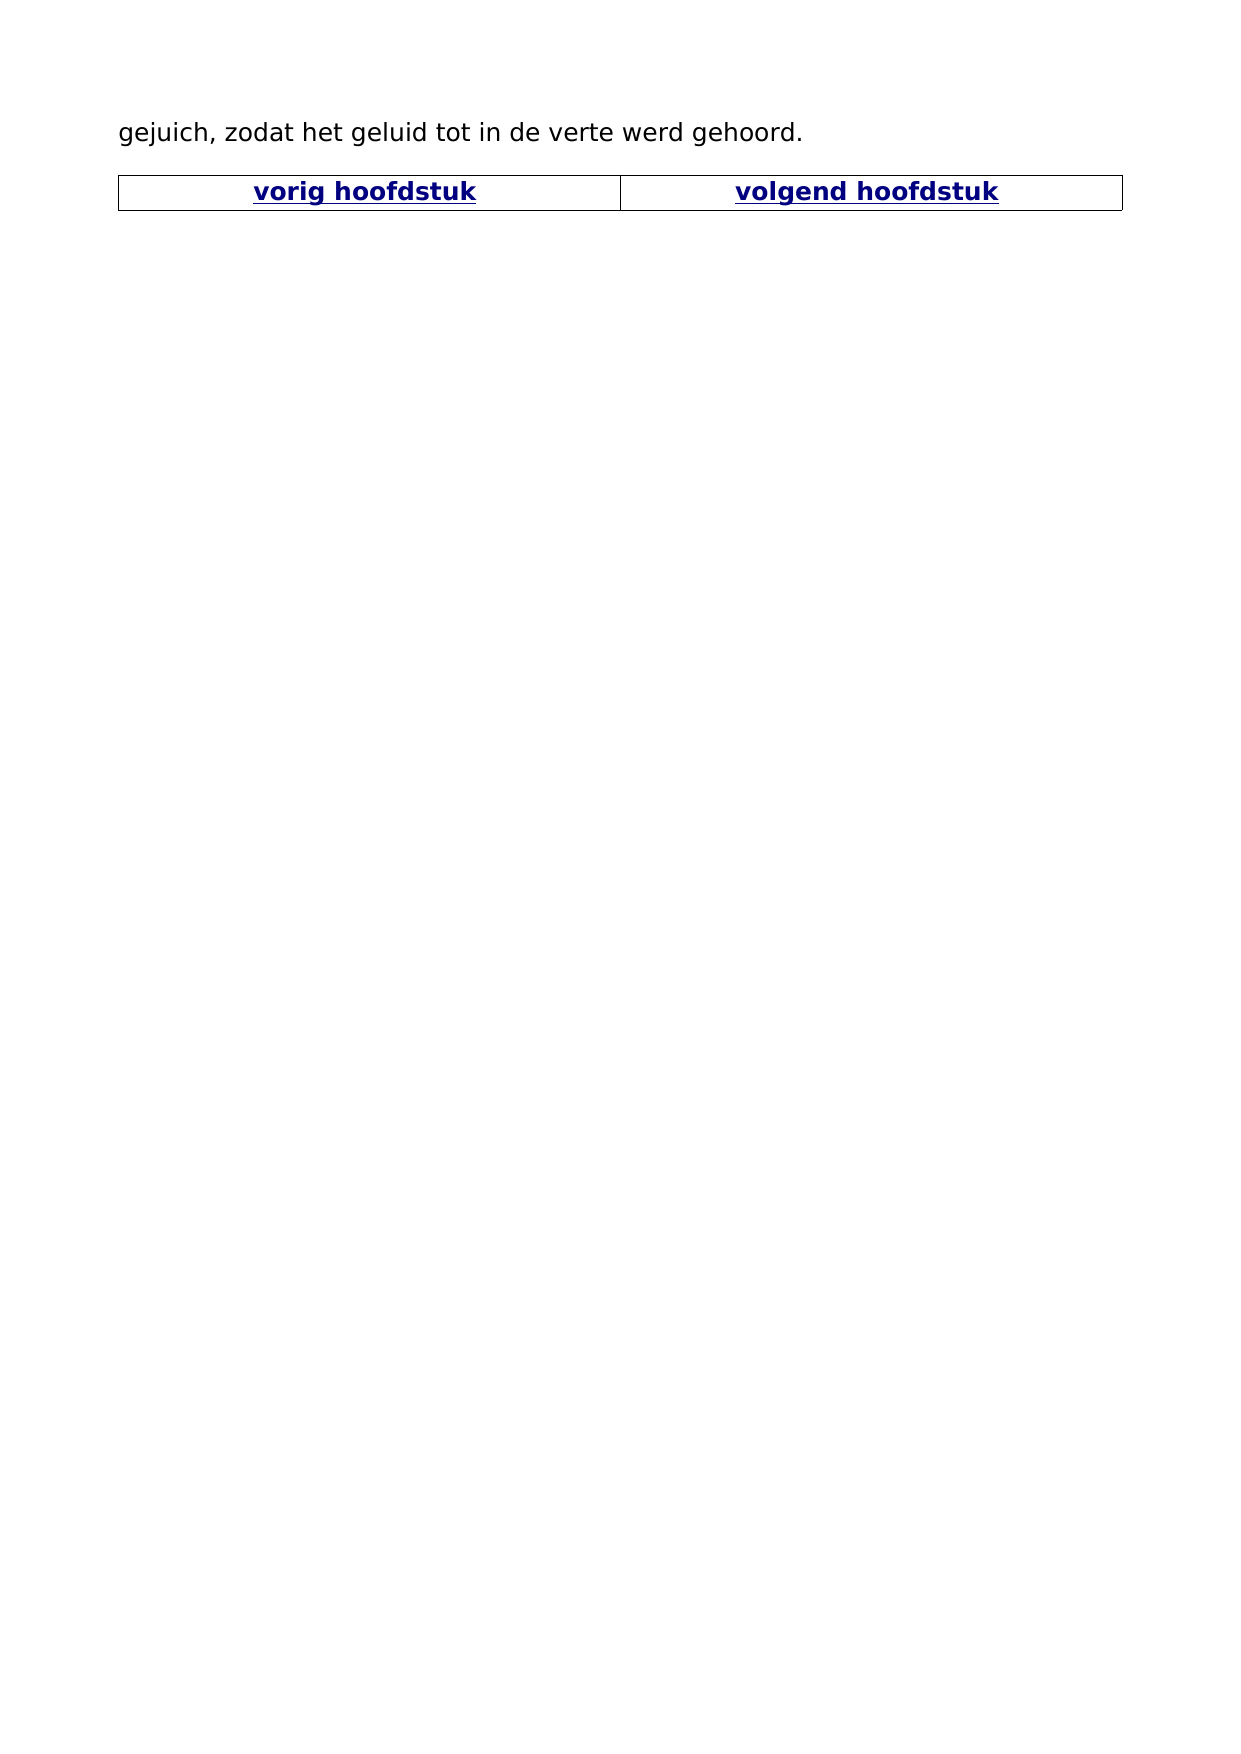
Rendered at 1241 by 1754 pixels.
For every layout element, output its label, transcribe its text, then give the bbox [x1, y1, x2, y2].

table_header volgend hoofdstuk [621, 176, 1122, 210]
text gejuich, zodat het geluid tot in de verte werd gehoord. [118, 118, 1122, 147]
table_header vorig hoofdstuk [119, 176, 620, 210]
